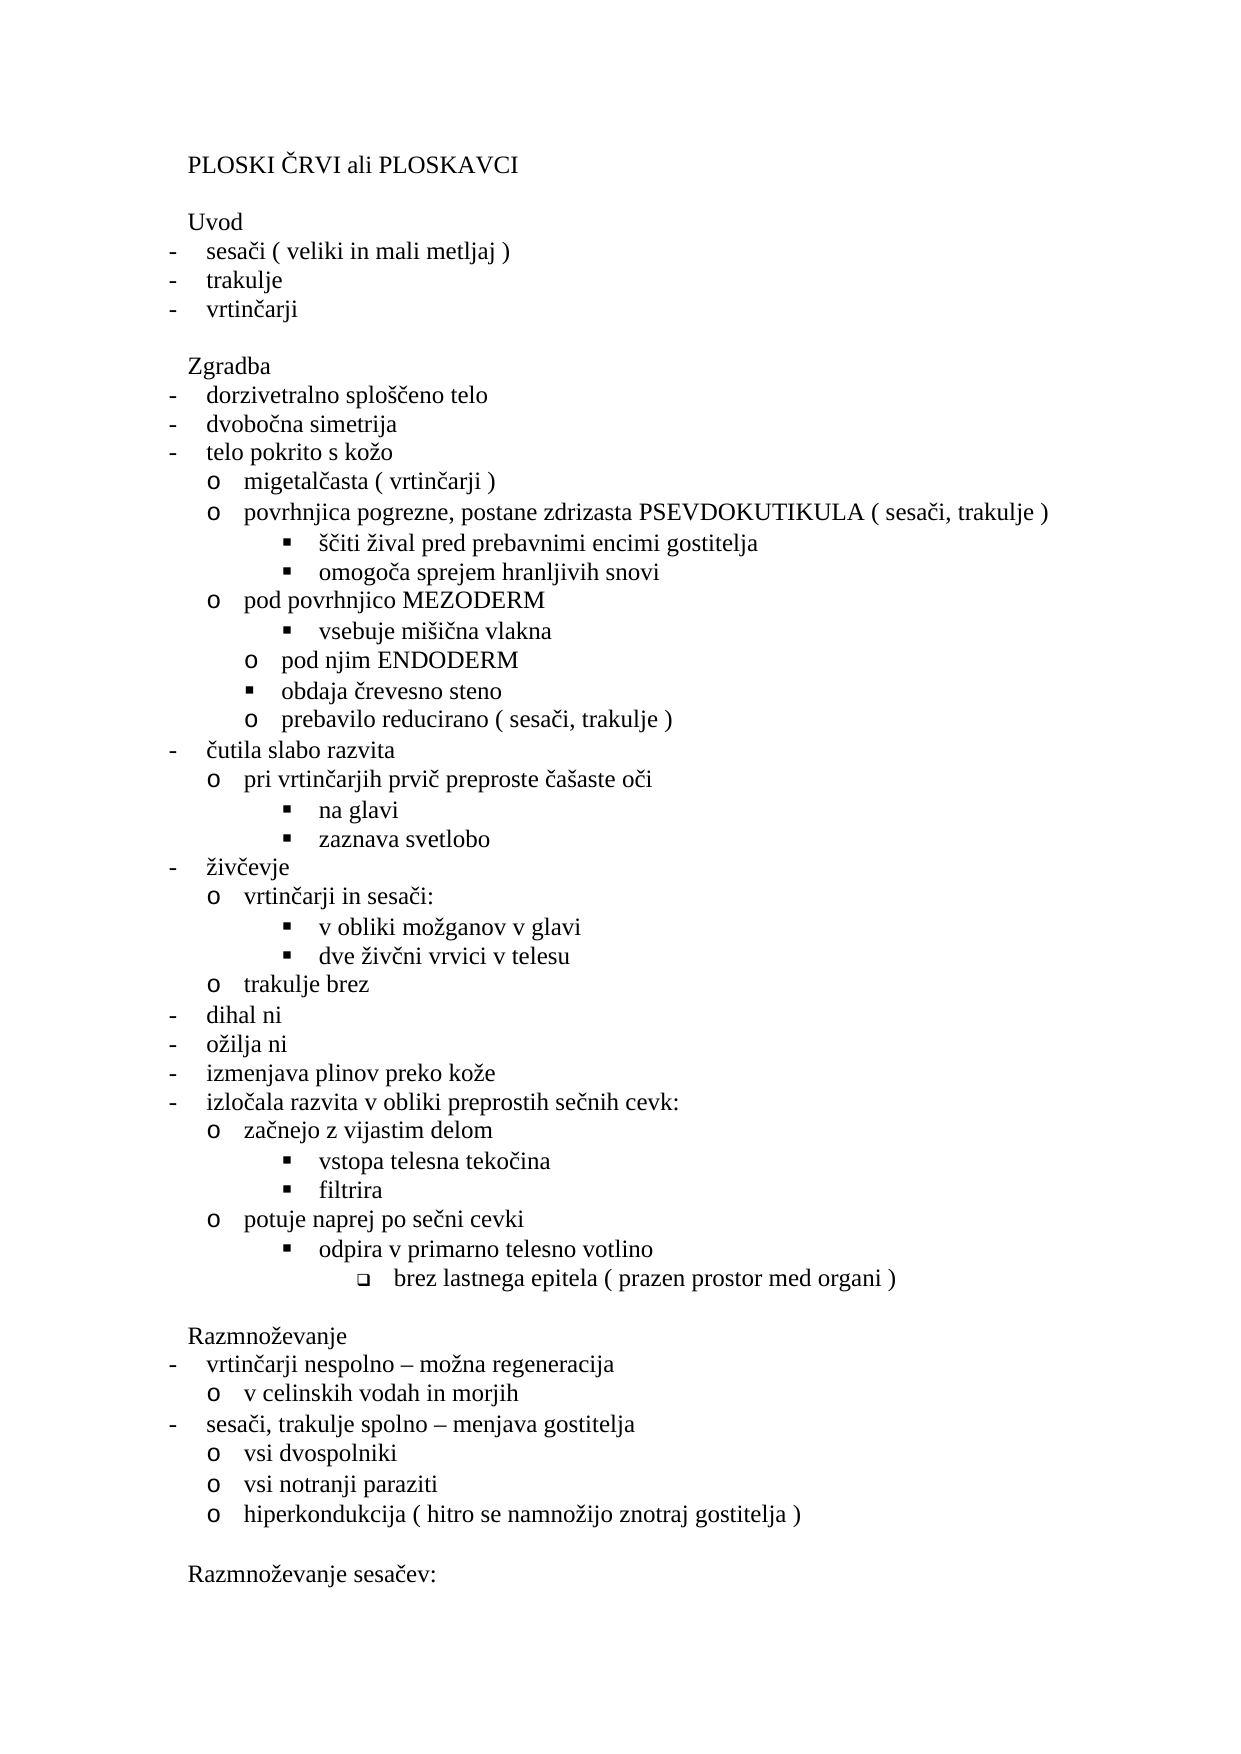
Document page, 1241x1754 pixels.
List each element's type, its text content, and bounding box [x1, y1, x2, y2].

list vrtinčarji in sesači: [206, 881, 1053, 912]
list hiperkondukcija ( hitro se namnožijo znotraj gostitelja ) [206, 1499, 1053, 1530]
list dve živčni vrvici v telesu [281, 941, 1053, 969]
list sesači, trakulje spolno – menjava gostitelja [169, 1409, 1053, 1438]
list potuje naprej po sečni cevki [206, 1204, 1053, 1234]
list izločala razvita v obliki preprostih sečnih cevk: [169, 1087, 1053, 1115]
list na glavi [281, 795, 1053, 824]
list odpira v primarno telesno votlino [281, 1234, 1053, 1263]
list vstopa telesna tekočina [281, 1146, 1053, 1175]
list v celinskih vodah in morjih [206, 1378, 1053, 1409]
list živčevje [169, 852, 1053, 881]
list prebavilo reducirano ( sesači, trakulje ) [244, 704, 1053, 735]
list trakulje [169, 265, 1053, 294]
list vrtinčarji [169, 294, 1053, 322]
list vsi dvospolniki [206, 1438, 1053, 1469]
text Razmnoževanje sesačev: [187, 1559, 1053, 1588]
list pod povrhnjico MEZODERM [206, 585, 1053, 616]
list ožilja ni [169, 1029, 1053, 1058]
list sesači ( veliki in mali metljaj ) [169, 236, 1053, 265]
list povrhnjica pogrezne, postane zdrizasta PSEVDOKUTIKULA ( sesači, trakulje ) [206, 497, 1053, 528]
list trakulje brez [206, 969, 1053, 1000]
list brez lastnega epitela ( prazen prostor med organi ) [356, 1263, 1053, 1292]
text Razmnoževanje [187, 1321, 1053, 1349]
text Uvod [187, 207, 1053, 236]
list telo pokrito s kožo [169, 437, 1053, 466]
list obdaja črevesno steno [244, 676, 1053, 704]
list pod njim ENDODERM [244, 645, 1053, 676]
list dorzivetralno sploščeno telo [169, 380, 1053, 409]
text Zgradba [187, 351, 1053, 380]
list omogoča sprejem hranljivih snovi [281, 557, 1053, 585]
list dvobočna simetrija [169, 409, 1053, 437]
list v obliki možganov v glavi [281, 912, 1053, 941]
list pri vrtinčarjih prvič preproste čašaste oči [206, 764, 1053, 795]
list začnejo z vijastim delom [206, 1115, 1053, 1146]
list vsi notranji paraziti [206, 1469, 1053, 1499]
list dihal ni [169, 1000, 1053, 1029]
list zaznava svetlobo [281, 824, 1053, 852]
list filtrira [281, 1175, 1053, 1204]
list vrtinčarji nespolno – možna regeneracija [169, 1349, 1053, 1378]
list čutila slabo razvita [169, 735, 1053, 764]
text PLOSKI ČRVI ali PLOSKAVCI [187, 150, 1053, 179]
list ščiti žival pred prebavnimi encimi gostitelja [281, 528, 1053, 557]
list vsebuje mišična vlakna [281, 616, 1053, 645]
list izmenjava plinov preko kože [169, 1058, 1053, 1087]
list migetalčasta ( vrtinčarji ) [206, 466, 1053, 497]
